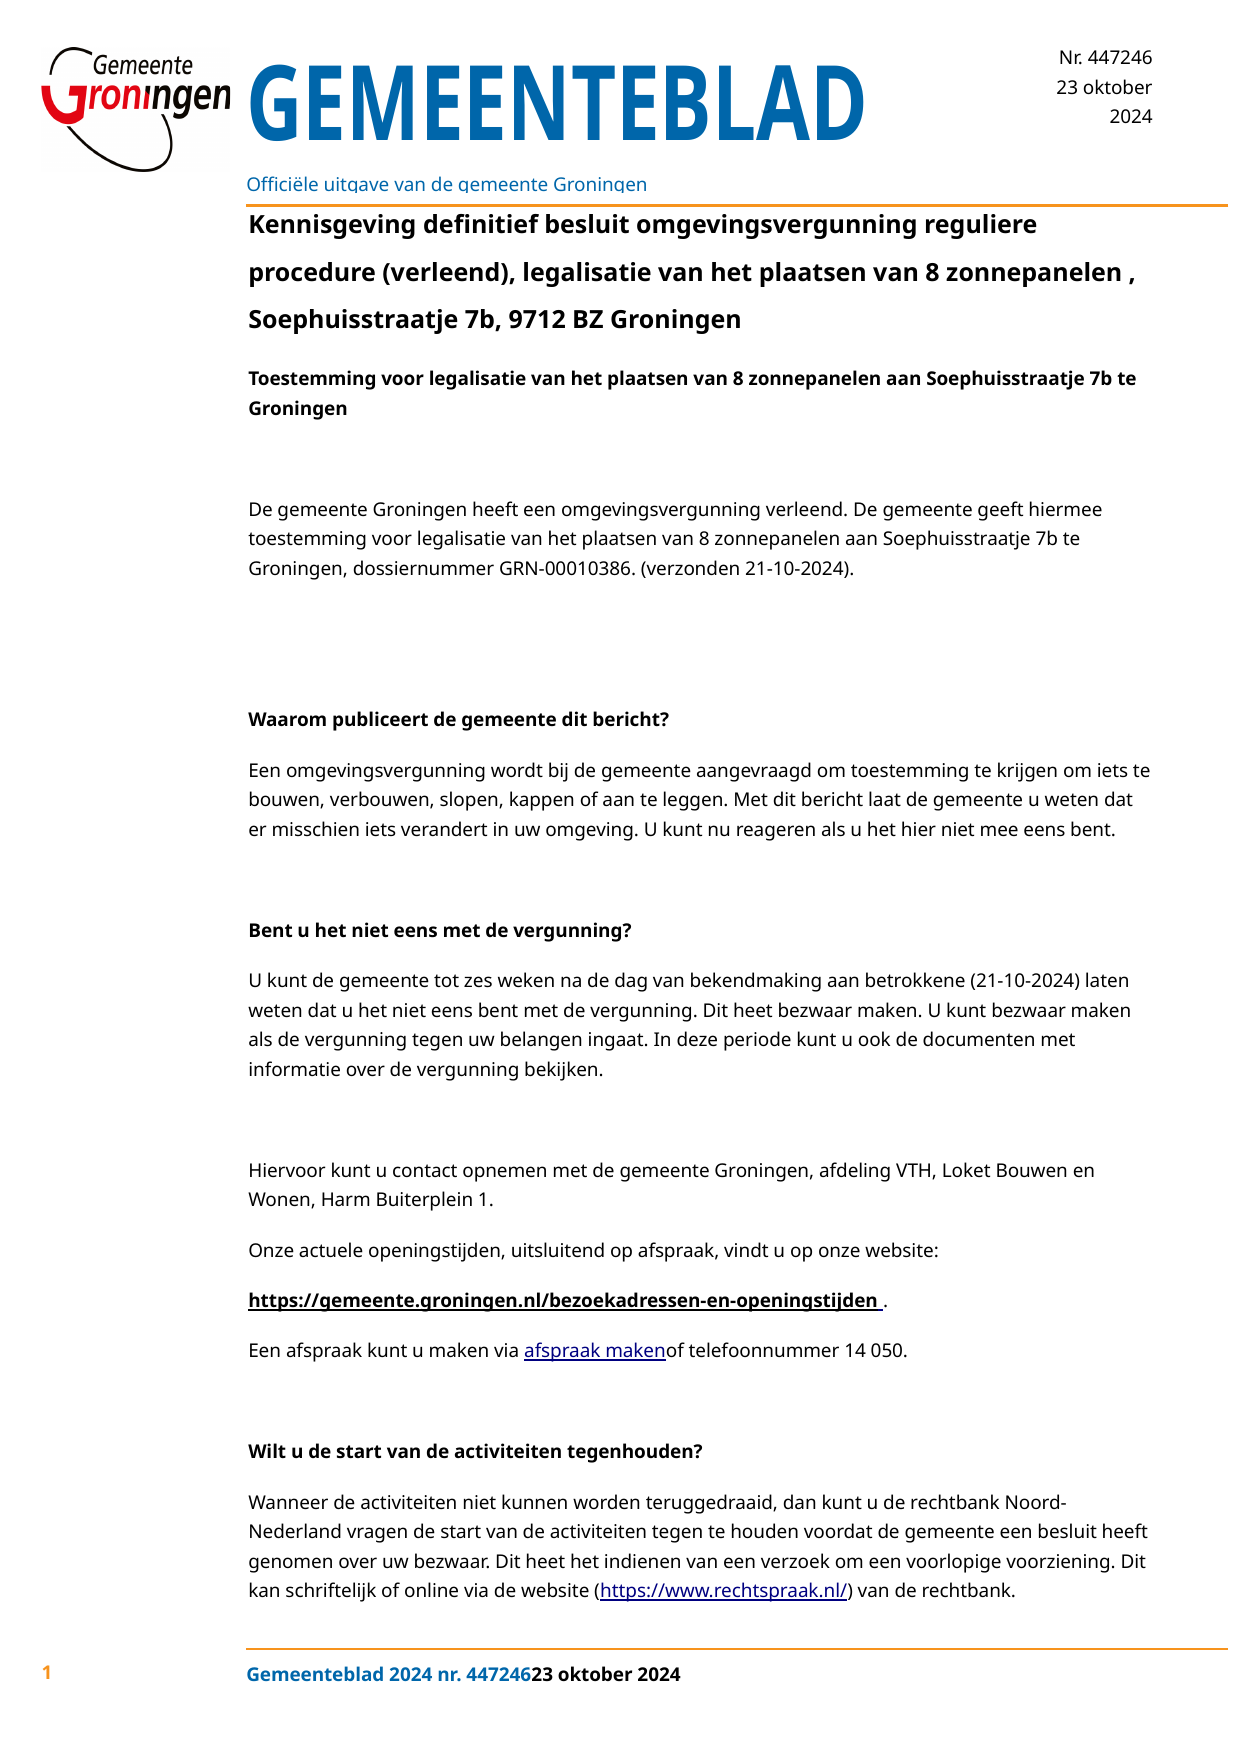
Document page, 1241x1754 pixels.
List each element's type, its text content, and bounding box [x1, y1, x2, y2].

text Bent u het niet eens met de vergunning? [248, 917, 1152, 942]
text Hiervoor kunt u contact opnemen met de gemeente Groningen, afdeling VTH, Loket Bouwen en Wonen, Harm Buiterplein 1. [248, 1157, 1152, 1212]
text Een afspraak kunt u maken via afspraak makenof telefoonnummer 14 050. [248, 1338, 1152, 1363]
text Wanneer de activiteiten niet kunnen worden teruggedraaid, dan kunt u de rechtbank Noord-Nederland vragen de start van de activiteiten tegen te houden voordat de gemeente een besluit heeft genomen over uw bezwaar. Dit heet het indienen van een verzoek om een voorlopige voorziening. Dit kan schriftelijk of online via de website (https://www.rechtspraak.nl/) van de rechtbank. [248, 1489, 1152, 1603]
text Een omgevingsvergunning wordt bij de gemeente aangevraagd om toestemming te krijgen om iets te bouwen, verbouwen, slopen, kappen of aan te leggen. Met dit bericht laat de gemeente u weten dat er misschien iets verandert in uw omgeving. U kunt nu reageren als u het hier niet mee eens bent. [248, 757, 1152, 842]
text Toestemming voor legalisatie van het plaatsen van 8 zonnepanelen aan Soephuisstraatje 7b te Groningen [248, 366, 1152, 421]
text https://gemeente.groningen.nl/bezoekadressen-en-openingstijden . [248, 1287, 1152, 1313]
text Kennisgeving definitief besluit omgevingsvergunning reguliere procedure (verleend), legalisatie van het plaatsen van 8 zonnepanelen , Soephuisstraatje 7b, 9712 BZ Groningen [248, 207, 1152, 336]
text Waarom publiceert de gemeente dit bericht? [248, 706, 1152, 732]
text Onze actuele openingstijden, uitsluitend op afspraak, vindt u op onze website: [248, 1237, 1152, 1262]
picture [41, 47, 231, 172]
text Wilt u de start van de activiteiten tegenhouden? [248, 1438, 1152, 1464]
text De gemeente Groningen heeft een omgevingsvergunning verleend. De gemeente geeft hiermee toestemming voor legalisatie van het plaatsen van 8 zonnepanelen aan Soephuisstraatje 7b te Groningen, dossiernummer GRN-00010386. (verzonden 21-10-2024). [248, 496, 1152, 581]
text U kunt de gemeente tot zes weken na de dag van bekendmaking aan betrokkene (21-10-2024) laten weten dat u het niet eens bent met de vergunning. Dit heet bezwaar maken. U kunt bezwaar maken als de vergunning tegen uw belangen ingaat. In deze periode kunt u ook de documenten met informatie over de vergunning bekijken. [248, 967, 1152, 1082]
